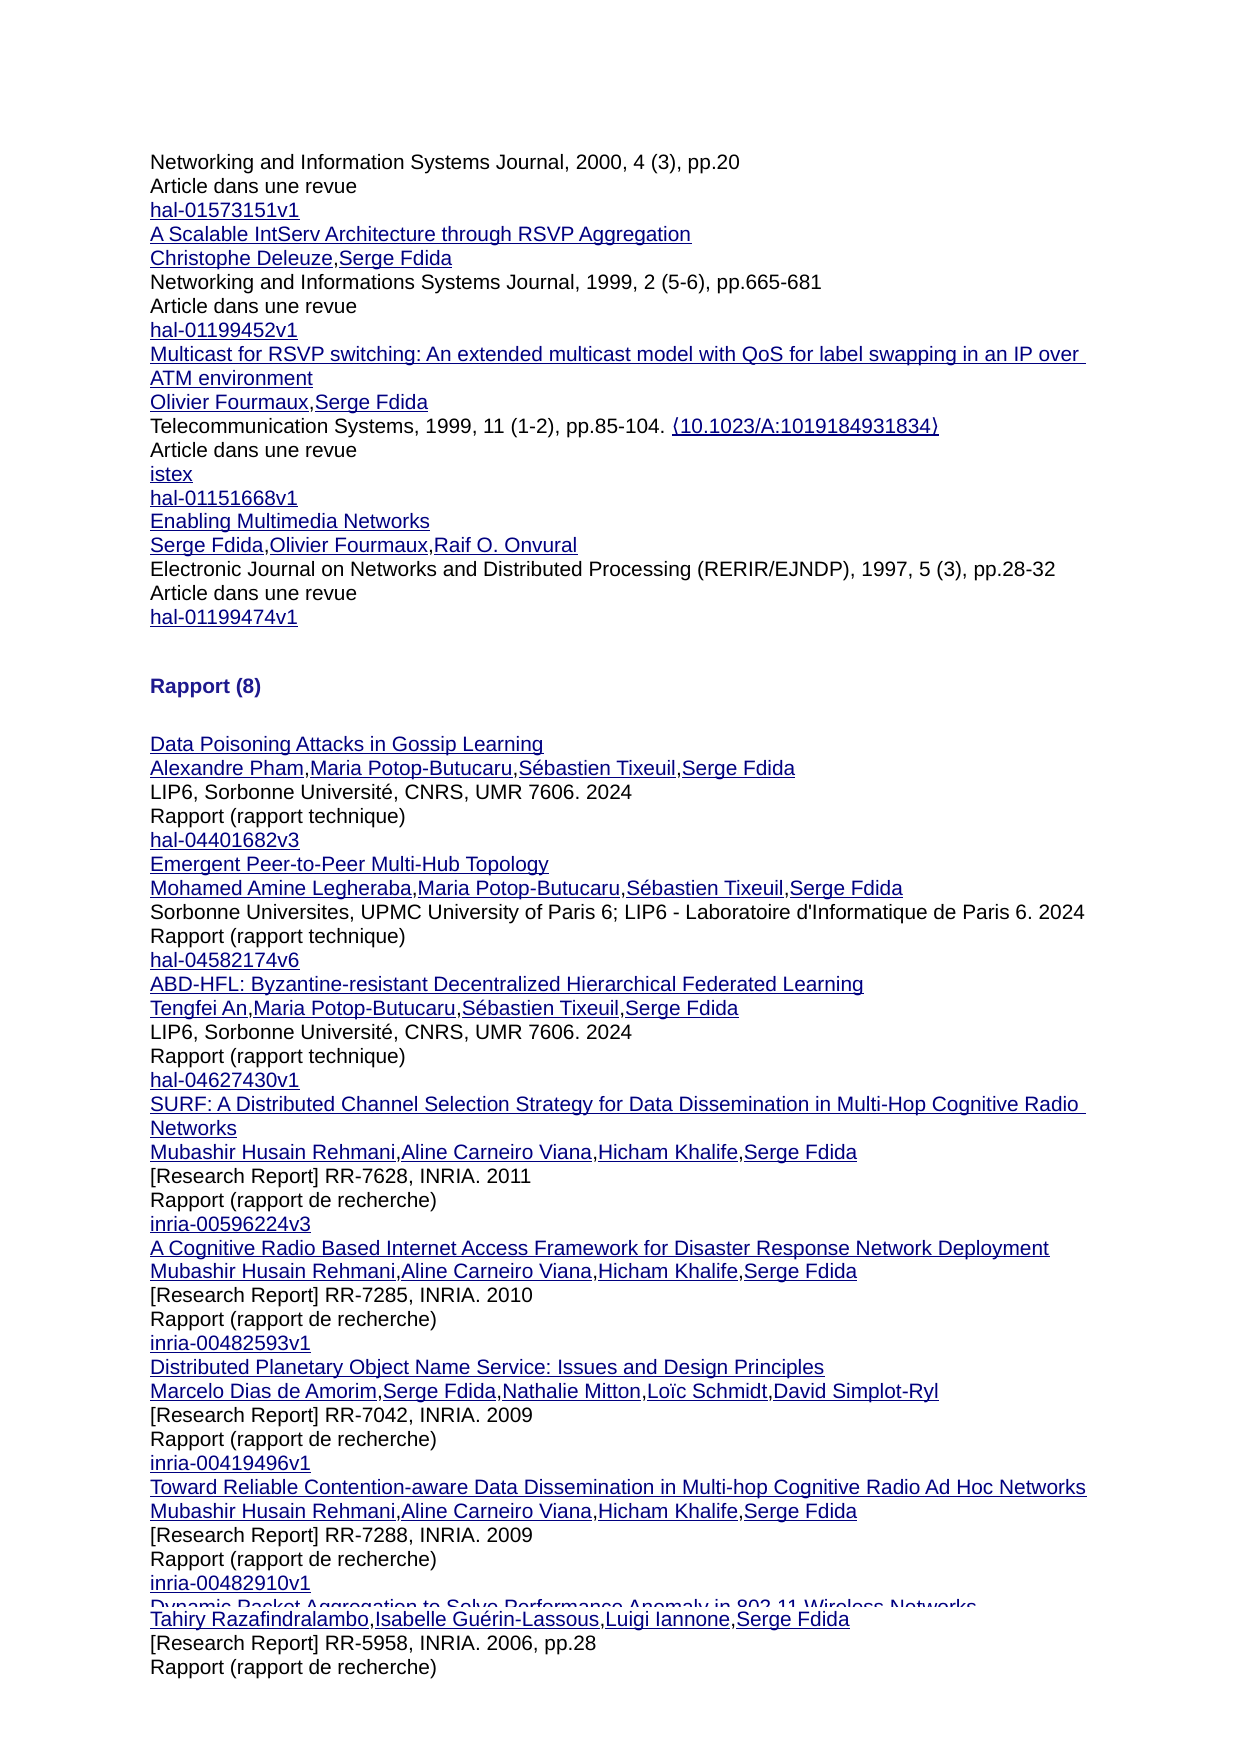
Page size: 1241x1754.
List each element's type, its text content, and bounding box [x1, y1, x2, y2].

table_cell Dynamic Packet Aggregation to Solve Performance Anomaly in 802.11 Wireless Networks Tahiry Razafindralambo,Isabelle Guérin-Lassous,Luigi Iannone,Serge Fdida [Research Report] RR-5958, INRIA. 2006, pp.28 Rapport (rapport de recherche) [150, 1595, 1090, 1679]
table_cell SURF: A Distributed Channel Selection Strategy for Data Dissemination in Multi-Hop Cognitive Radio Networks Mubashir Husain Rehmani,Aline Carneiro Viana,Hicham Khalife,Serge Fdida [Research Report] RR-7628, INRIA. 2011 Rapport (rapport de recherche) inria-00596224v3 [150, 1092, 1090, 1235]
table_cell Multicast for RSVP switching: An extended multicast model with QoS for label swapping in an IP over ATM environment Olivier Fourmaux,Serge Fdida Telecommunication Systems, 1999, 11 (1-2), pp.85-104. ⟨10.1023/A:1019184931834⟩ Article dans une revue istex hal-01151668v1 [150, 342, 1090, 509]
table_cell A Scalable IntServ Architecture through RSVP Aggregation Christophe Deleuze,Serge Fdida Networking and Informations Systems Journal, 1999, 2 (5-6), pp.665-681 Article dans une revue hal-01199452v1 [150, 222, 1090, 342]
table_cell Emergent Peer-to-Peer Multi-Hub Topology Mohamed Amine Legheraba,Maria Potop-Butucaru,Sébastien Tixeuil,Serge Fdida Sorbonne Universites, UPMC University of Paris 6; LIP6 - Laboratoire d'Informatique de Paris 6. 2024 Rapport (rapport technique) hal-04582174v6 [150, 852, 1090, 972]
table_cell Networking and Information Systems Journal, 2000, 4 (3), pp.20 Article dans une revue hal-01573151v1 [150, 150, 1090, 222]
table_cell ABD-HFL: Byzantine-resistant Decentralized Hierarchical Federated Learning Tengfei An,Maria Potop-Butucaru,Sébastien Tixeuil,Serge Fdida LIP6, Sorbonne Université, CNRS, UMR 7606. 2024 Rapport (rapport technique) hal-04627430v1 [150, 972, 1090, 1092]
table_cell A Cognitive Radio Based Internet Access Framework for Disaster Response Network Deployment Mubashir Husain Rehmani,Aline Carneiro Viana,Hicham Khalife,Serge Fdida [Research Report] RR-7285, INRIA. 2010 Rapport (rapport de recherche) inria-00482593v1 [150, 1235, 1090, 1355]
table_header Data Poisoning Attacks in Gossip Learning Alexandre Pham,Maria Potop-Butucaru,Sébastien Tixeuil,Serge Fdida LIP6, Sorbonne Université, CNRS, UMR 7606. 2024 Rapport (rapport technique) hal-04401682v3 [150, 732, 1090, 852]
subtitle Rapport (8) [150, 674, 1090, 698]
table_cell Enabling Multimedia Networks Serge Fdida,Olivier Fourmaux,Raif O. Onvural Electronic Journal on Networks and Distributed Processing (RERIR/EJNDP), 1997, 5 (3), pp.28-32 Article dans une revue hal-01199474v1 [150, 509, 1090, 629]
table_cell Toward Reliable Contention-aware Data Dissemination in Multi-hop Cognitive Radio Ad Hoc Networks Mubashir Husain Rehmani,Aline Carneiro Viana,Hicham Khalife,Serge Fdida [Research Report] RR-7288, INRIA. 2009 Rapport (rapport de recherche) inria-00482910v1 [150, 1475, 1090, 1595]
table_cell Distributed Planetary Object Name Service: Issues and Design Principles Marcelo Dias de Amorim,Serge Fdida,Nathalie Mitton,Loïc Schmidt,David Simplot-Ryl [Research Report] RR-7042, INRIA. 2009 Rapport (rapport de recherche) inria-00419496v1 [150, 1355, 1090, 1475]
